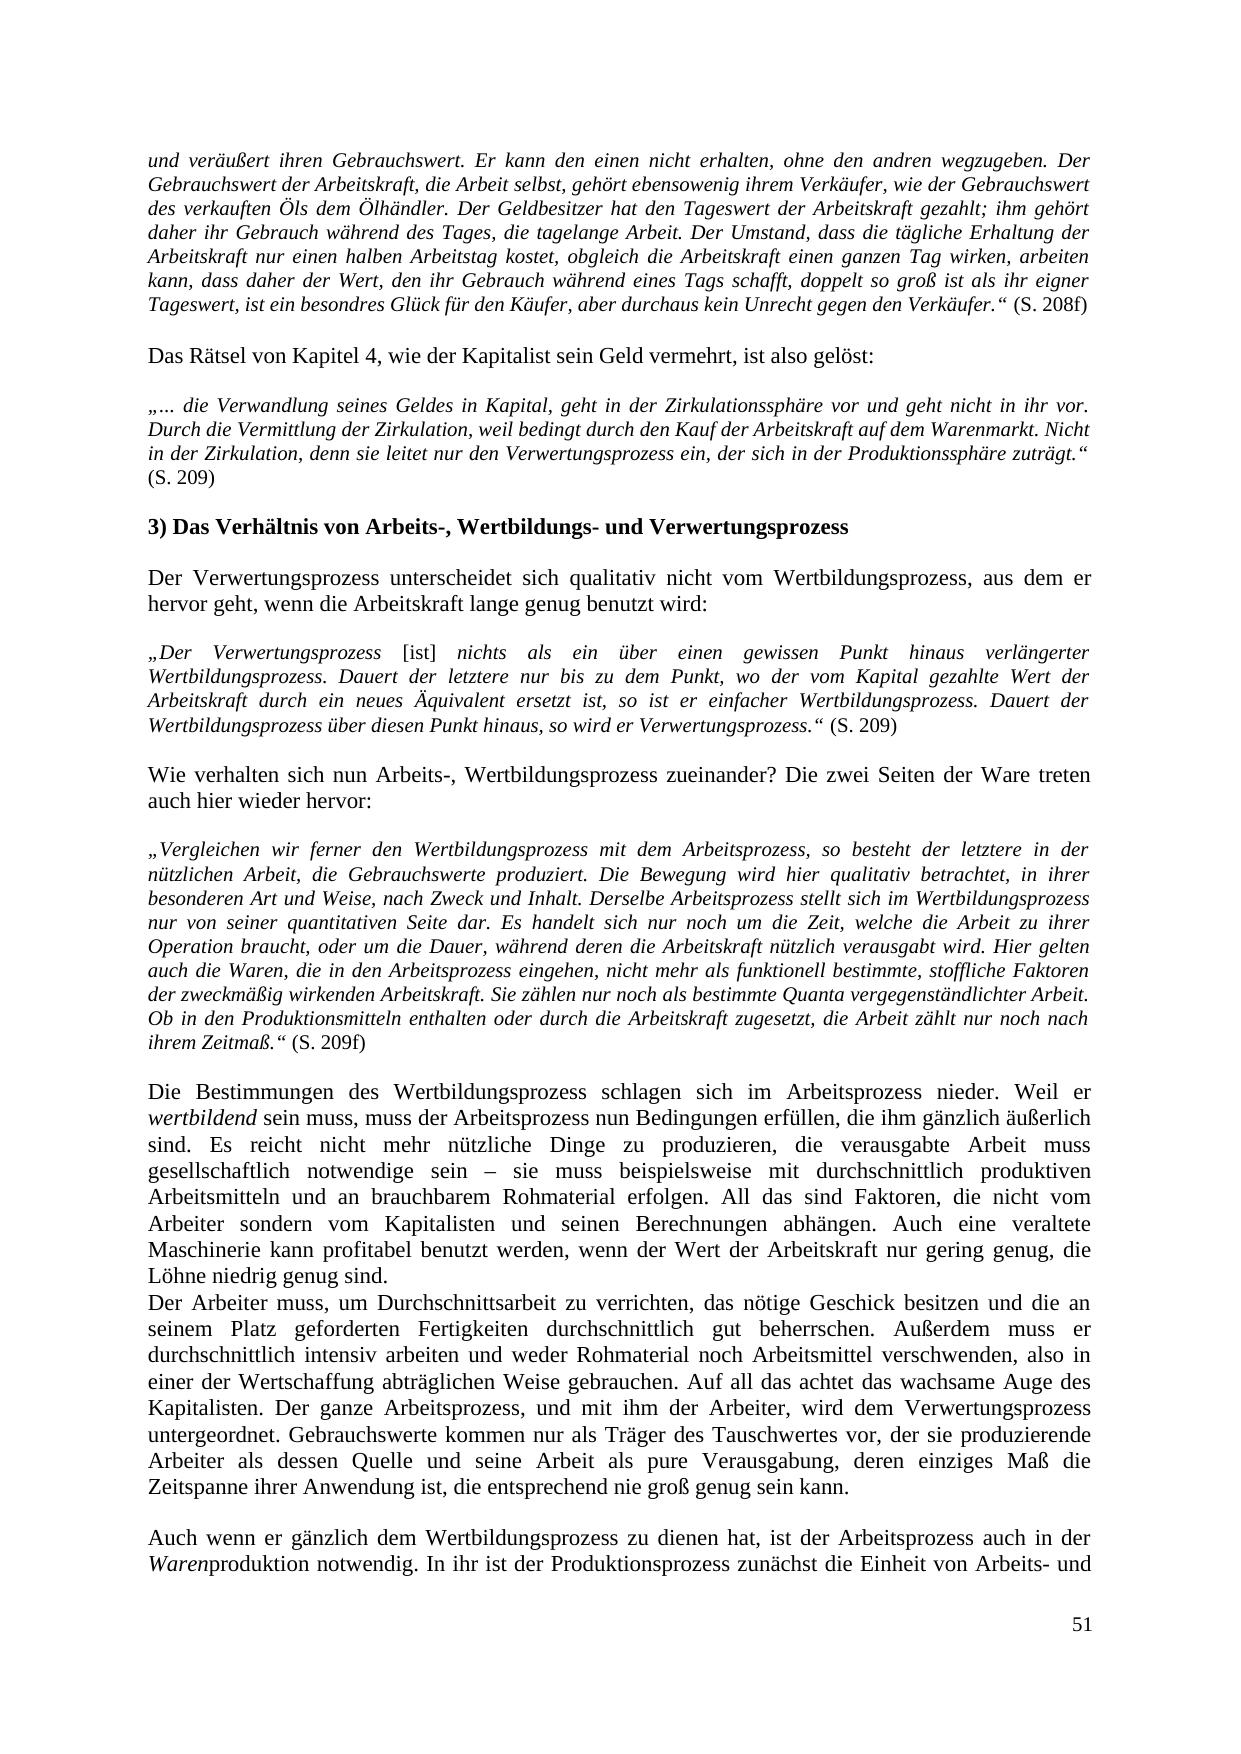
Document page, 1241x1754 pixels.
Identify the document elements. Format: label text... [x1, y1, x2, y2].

text Der Verwertungsprozess unterscheidet sich qualitativ nicht vom Wertbildungsprozess, aus dem er hervor geht, wenn die Arbeitskraft lange genug benutzt wird: [148, 563, 1093, 616]
text Wie verhalten sich nun Arbeits-, Wertbildungsprozess zueinander? Die zwei Seiten der Ware treten auch hier wieder hervor: [148, 761, 1093, 813]
text und veräußert ihren Gebrauchswert. Er kann den einen nicht erhalten, ohne den andren wegzugeben. Der Gebrauchswert der Arbeitskraft, die Arbeit selbst, gehört ebensowenig ihrem Verkäufer, wie der Gebrauchswert des verkauften Öls dem Ölhändler. Der Geldbesitzer hat den Tageswert der Arbeitskraft gezahlt; ihm gehört daher ihr Gebrauch während des Tages, die tagelange Arbeit. Der Umstand, dass die tägliche Erhaltung der Arbeitskraft nur einen halben Arbeitstag kostet, obgleich die Arbeitskraft einen ganzen Tag wirken, arbeiten kann, dass daher der Wert, den ihr Gebrauch während eines Tags schafft, doppelt so groß ist als ihr eigner Tageswert, ist ein besondres Glück für den Käufer, aber durchaus kein Unrecht gegen den Verkäufer.“ (S. 208f) [148, 148, 1093, 316]
text Das Rätsel von Kapitel 4, wie der Kapitalist sein Geld vermehrt, ist also gelöst: [148, 342, 1093, 369]
text „Der Verwertungsprozess [ist] nichts als ein über einen gewissen Punkt hinaus verlängerter Wertbildungsprozess. Dauert der letztere nur bis zu dem Punkt, wo der vom Kapital gezahlte Wert der Arbeitskraft durch ein neues Äquivalent ersetzt ist, so ist er einfacher Wertbildungsprozess. Dauert der Wertbildungsprozess über diesen Punkt hinaus, so wird er Verwertungsprozess.“ (S. 209) [148, 640, 1093, 737]
text Der Arbeiter muss, um Durchschnittsarbeit zu verrichten, das nötige Geschick besitzen und die an seinem Platz geforderten Fertigkeiten durchschnittlich gut beherrschen. Außerdem muss er durchschnittlich intensiv arbeiten und weder Rohmaterial noch Arbeitsmittel verschwenden, also in einer der Wertschaffung abträglichen Weise gebrauchen. Auf all das achtet das wachsame Auge des Kapitalisten. Der ganze Arbeitsprozess, und mit ihm der Arbeiter, wird dem Verwertungsprozess untergeordnet. Gebrauchswerte kommen nur als Träger des Tauschwertes vor, der sie produzierende Arbeiter als dessen Quelle und seine Arbeit als pure Verausgabung, deren einziges Maß die Zeitspanne ihrer Anwendung ist, die entsprechend nie groß genug sein kann. [148, 1289, 1093, 1500]
text Auch wenn er gänzlich dem Wertbildungsprozess zu dienen hat, ist der Arbeitsprozess auch in der Warenproduktion notwendig. In ihr ist der Produktionsprozess zunächst die Einheit von Arbeits- und [148, 1524, 1093, 1576]
text 3) Das Verhältnis von Arbeits-, Wertbildungs- und Verwertungsprozess [148, 513, 1093, 539]
text Die Bestimmungen des Wertbildungsprozess schlagen sich im Arbeitsprozess nieder. Weil er wertbildend sein muss, muss der Arbeitsprozess nun Bedingungen erfüllen, die ihm gänzlich äußerlich sind. Es reicht nicht mehr nützliche Dinge zu produzieren, die verausgabte Arbeit muss gesellschaftlich notwendige sein – sie muss beispielsweise mit durchschnittlich produktiven Arbeitsmitteln und an brauchbarem Rohmaterial erfolgen. All das sind Faktoren, die nicht vom Arbeiter sondern vom Kapitalisten und seinen Berechnungen abhängen. Auch eine veraltete Maschinerie kann profitabel benutzt werden, wenn der Wert der Arbeitskraft nur gering genug, die Löhne niedrig genug sind. [148, 1078, 1093, 1289]
text „... die Verwandlung seines Geldes in Kapital, geht in der Zirkulationssphäre vor und geht nicht in ihr vor. Durch die Vermittlung der Zirkulation, weil bedingt durch den Kauf der Arbeitskraft auf dem Warenmarkt. Nicht in der Zirkulation, denn sie leitet nur den Verwertungsprozess ein, der sich in der Produktionssphäre zuträgt.“ (S. 209) [148, 393, 1093, 489]
text „Vergleichen wir ferner den Wertbildungsprozess mit dem Arbeitsprozess, so besteht der letztere in der nützlichen Arbeit, die Gebrauchswerte produziert. Die Bewegung wird hier qualitativ betrachtet, in ihrer besonderen Art und Weise, nach Zweck und Inhalt. Derselbe Arbeitsprozess stellt sich im Wertbildungsprozess nur von seiner quantitativen Seite dar. Es handelt sich nur noch um die Zeit, welche die Arbeit zu ihrer Operation braucht, oder um die Dauer, während deren die Arbeitskraft nützlich verausgabt wird. Hier gelten auch die Waren, die in den Arbeitsprozess eingehen, nicht mehr als funktionell bestimmte, stoffliche Faktoren der zweckmäßig wirkenden Arbeitskraft. Sie zählen nur noch als bestimmte Quanta vergegenständlichter Arbeit. Ob in den Produktionsmitteln enthalten oder durch die Arbeitskraft zugesetzt, die Arbeit zählt nur noch nach ihrem Zeitmaß.“ (S. 209f) [148, 837, 1093, 1054]
